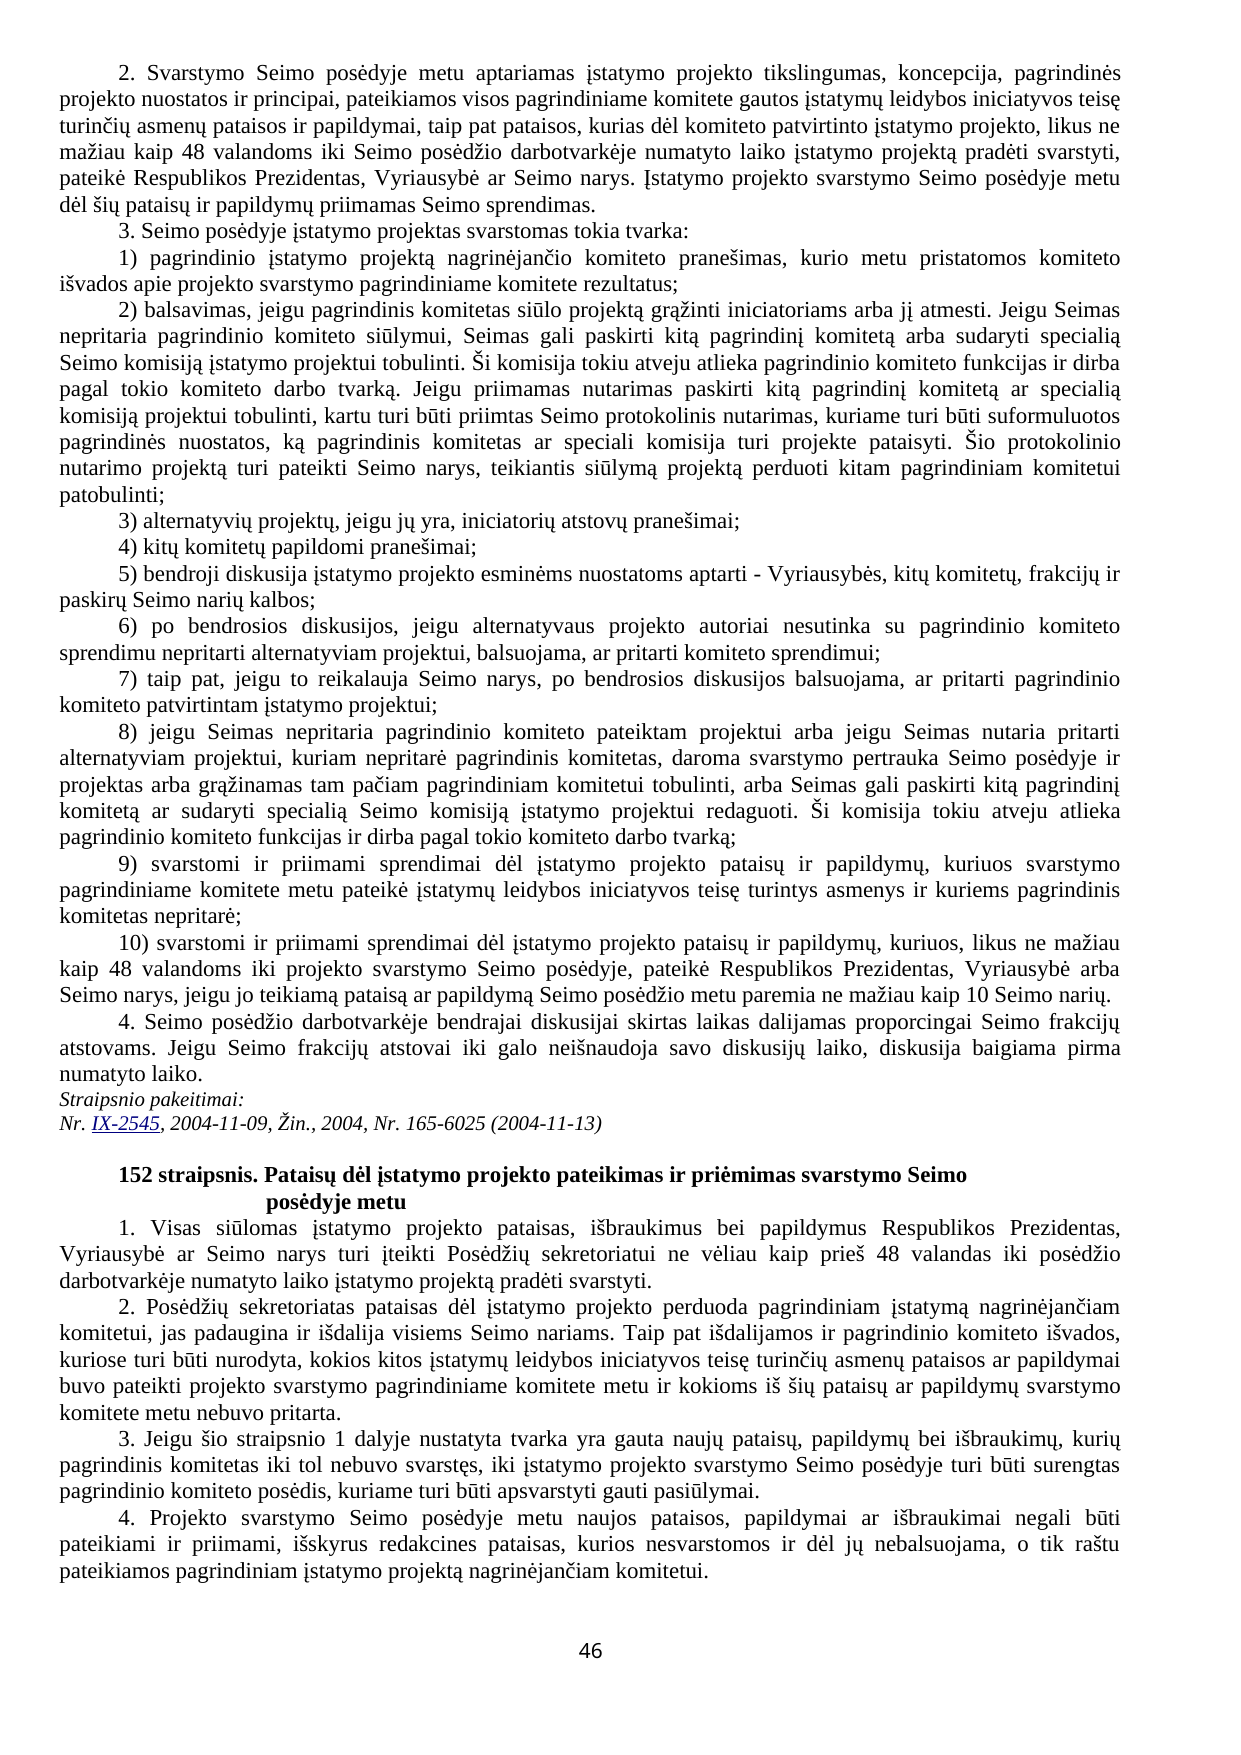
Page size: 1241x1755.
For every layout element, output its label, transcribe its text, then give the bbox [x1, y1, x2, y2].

text 2) balsavimas, jeigu pagrindinis komitetas siūlo projektą grąžinti iniciatoriams arba jį atmesti. Jeigu Seimas nepritaria pagrindinio komiteto siūlymui, Seimas gali paskirti kitą pagrindinį komitetą arba sudaryti specialią Seimo komisiją įstatymo projektui tobulinti. Ši komisija tokiu atveju atlieka pagrindinio komiteto funkcijas ir dirba pagal tokio komiteto darbo tvarką. Jeigu priimamas nutarimas paskirti kitą pagrindinį komitetą ar specialią komisiją projektui tobulinti, kartu turi būti priimtas Seimo protokolinis nutarimas, kuriame turi būti suformuluotos pagrindinės nuostatos, ką pagrindinis komitetas ar speciali komisija turi projekte pataisyti. Šio protokolinio nutarimo projektą turi pateikti Seimo narys, teikiantis siūlymą projektą perduoti kitam pagrindiniam komitetui patobulinti; [59, 296, 1122, 507]
text 1. Visas siūlomas įstatymo projekto pataisas, išbraukimus bei papildymus Respublikos Prezidentas, Vyriausybė ar Seimo narys turi įteikti Posėdžių sekretoriatui ne vėliau kaip prieš 48 valandas iki posėdžio darbotvarkėje numatyto laiko įstatymo projektą pradėti svarstyti. [59, 1214, 1122, 1293]
text Straipsnio pakeitimai: [59, 1087, 1122, 1111]
text 2. Posėdžių sekretoriatas pataisas dėl įstatymo projekto perduoda pagrindiniam įstatymą nagrinėjančiam komitetui, jas padaugina ir išdalija visiems Seimo nariams. Taip pat išdalijamos ir pagrindinio komiteto išvados, kuriose turi būti nurodyta, kokios kitos įstatymų leidybos iniciatyvos teisę turinčių asmenų pataisos ar papildymai buvo pateikti projekto svarstymo pagrindiniame komitete metu ir kokioms iš šių pataisų ar papildymų svarstymo komitete metu nebuvo pritarta. [59, 1293, 1122, 1425]
text 3) alternatyvių projektų, jeigu jų yra, iniciatorių atstovų pranešimai; [59, 507, 1122, 533]
text 3. Seimo posėdyje įstatymo projektas svarstomas tokia tvarka: [59, 217, 1122, 243]
text 6) po bendrosios diskusijos, jeigu alternatyvaus projekto autoriai nesutinka su pagrindinio komiteto sprendimu nepritarti alternatyviam projektui, balsuojama, ar pritarti komiteto sprendimui; [59, 612, 1122, 665]
text 4. Seimo posėdžio darbotvarkėje bendrajai diskusijai skirtas laikas dalijamas proporcingai Seimo frakcijų atstovams. Jeigu Seimo frakcijų atstovai iki galo neišnaudoja savo diskusijų laiko, diskusija baigiama pirma numatyto laiko. [59, 1008, 1122, 1087]
text 9) svarstomi ir priimami sprendimai dėl įstatymo projekto pataisų ir papildymų, kuriuos svarstymo pagrindiniame komitete metu pateikė įstatymų leidybos iniciatyvos teisę turintys asmenys ir kuriems pagrindinis komitetas nepritarė; [59, 850, 1122, 929]
text 8) jeigu Seimas nepritaria pagrindinio komiteto pateiktam projektui arba jeigu Seimas nutaria pritarti alternatyviam projektui, kuriam nepritarė pagrindinis komitetas, daroma svarstymo pertrauka Seimo posėdyje ir projektas arba grąžinamas tam pačiam pagrindiniam komitetui tobulinti, arba Seimas gali paskirti kitą pagrindinį komitetą ar sudaryti specialią Seimo komisiją įstatymo projektui redaguoti. Ši komisija tokiu atveju atlieka pagrindinio komiteto funkcijas ir dirba pagal tokio komiteto darbo tvarką; [59, 718, 1122, 850]
text Nr. IX-2545, 2004-11-09, Žin., 2004, Nr. 165-6025 (2004-11-13) [59, 1111, 1122, 1135]
text posėdyje metu [266, 1188, 1122, 1214]
text 4) kitų komitetų papildomi pranešimai; [59, 533, 1122, 560]
text 10) svarstomi ir priimami sprendimai dėl įstatymo projekto pataisų ir papildymų, kuriuos, likus ne mažiau kaip 48 valandoms iki projekto svarstymo Seimo posėdyje, pateikė Respublikos Prezidentas, Vyriausybė arba Seimo narys, jeigu jo teikiamą pataisą ar papildymą Seimo posėdžio metu paremia ne mažiau kaip 10 Seimo narių. [59, 929, 1122, 1008]
text 1) pagrindinio įstatymo projektą nagrinėjančio komiteto pranešimas, kurio metu pristatomos komiteto išvados apie projekto svarstymo pagrindiniame komitete rezultatus; [59, 243, 1122, 296]
text 5) bendroji diskusija įstatymo projekto esminėms nuostatoms aptarti - Vyriausybės, kitų komitetų, frakcijų ir paskirų Seimo narių kalbos; [59, 560, 1122, 612]
text 152 straipsnis. Pataisų dėl įstatymo projekto pateikimas ir priėmimas svarstymo Seimo [118, 1161, 1122, 1188]
text 2. Svarstymo Seimo posėdyje metu aptariamas įstatymo projekto tikslingumas, koncepcija, pagrindinės projekto nuostatos ir principai, pateikiamos visos pagrindiniame komitete gautos įstatymų leidybos iniciatyvos teisę turinčių asmenų pataisos ir papildymai, taip pat pataisos, kurias dėl komiteto patvirtinto įstatymo projekto, likus ne mažiau kaip 48 valandoms iki Seimo posėdžio darbotvarkėje numatyto laiko įstatymo projektą pradėti svarstyti, pateikė Respublikos Prezidentas, Vyriausybė ar Seimo narys. Įstatymo projekto svarstymo Seimo posėdyje metu dėl šių pataisų ir papildymų priimamas Seimo sprendimas. [59, 59, 1122, 217]
text 3. Jeigu šio straipsnio 1 dalyje nustatyta tvarka yra gauta naujų pataisų, papildymų bei išbraukimų, kurių pagrindinis komitetas iki tol nebuvo svarstęs, iki įstatymo projekto svarstymo Seimo posėdyje turi būti surengtas pagrindinio komiteto posėdis, kuriame turi būti apsvarstyti gauti pasiūlymai. [59, 1425, 1122, 1504]
text 7) taip pat, jeigu to reikalauja Seimo narys, po bendrosios diskusijos balsuojama, ar pritarti pagrindinio komiteto patvirtintam įstatymo projektui; [59, 665, 1122, 718]
text 4. Projekto svarstymo Seimo posėdyje metu naujos pataisos, papildymai ar išbraukimai negali būti pateikiami ir priimami, išskyrus redakcines pataisas, kurios nesvarstomos ir dėl jų nebalsuojama, o tik raštu pateikiamos pagrindiniam įstatymo projektą nagrinėjančiam komitetui. [59, 1504, 1122, 1583]
